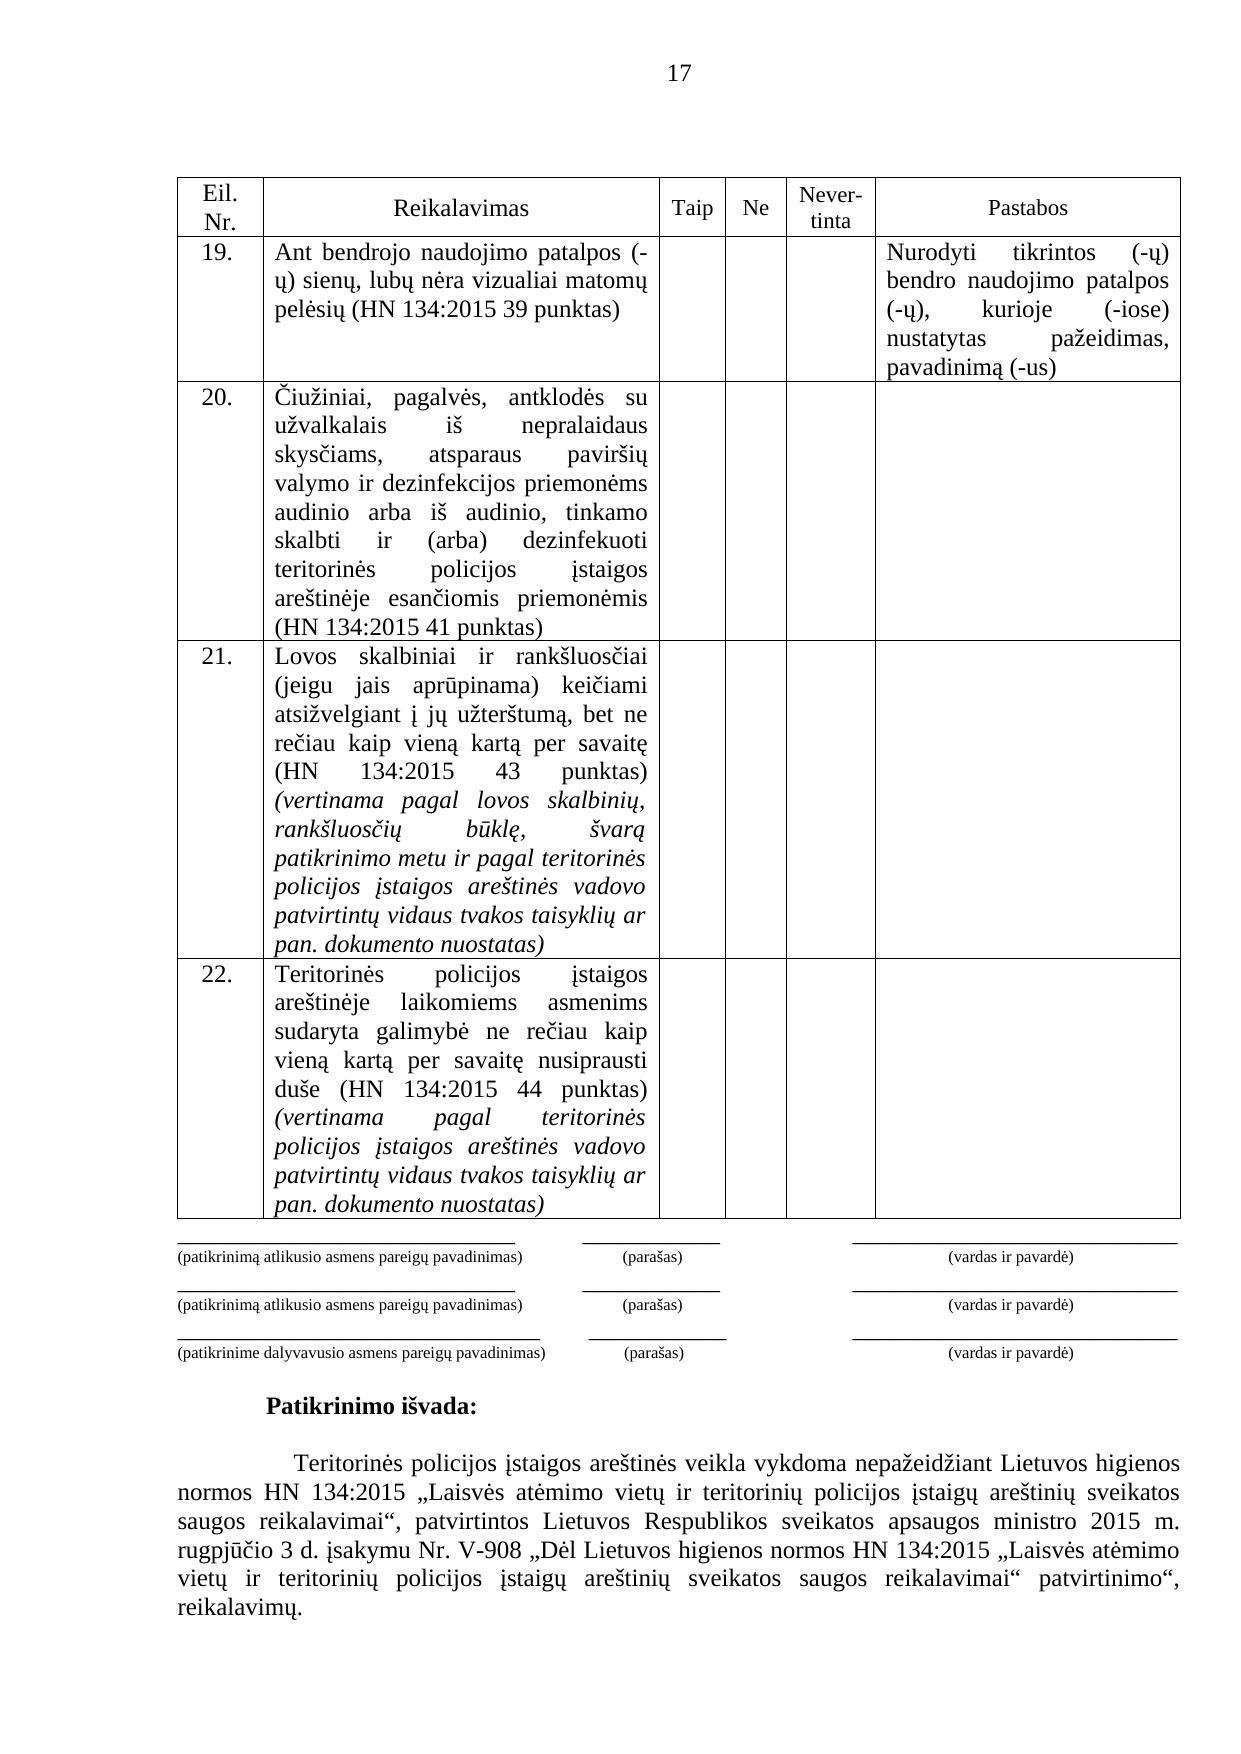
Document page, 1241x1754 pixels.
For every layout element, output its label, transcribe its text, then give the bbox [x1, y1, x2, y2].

table_cell [726, 959, 786, 1217]
text ___________________________ ___________ __________________________ [177, 1219, 1181, 1247]
table_cell [787, 641, 875, 958]
table_cell [787, 959, 875, 1217]
table_cell Ant bendrojo naudojimo patalpos (-ų) sienų, lubų nėra vizualiai matomų pelėsių (HN 134:2015 39 punktas) [264, 237, 659, 381]
table_cell 20. [178, 382, 263, 640]
text ___________________________ ___________ __________________________ [177, 1266, 1181, 1295]
table_cell Teritorinės policijos įstaigos areštinėje laikomiems asmenims sudaryta galimybė ne rečiau kaip vieną kartą per savaitę nusiprausti duše (HN 134:2015 44 punktas) (vertinama pagal teritorinės policijos įstaigos areštinės vadovo patvirtintų vidaus tvakos taisyklių ar pan. dokumento nuostatas) [264, 959, 659, 1217]
table_cell [660, 641, 725, 958]
table_cell [726, 641, 786, 958]
table_header Pastabos [876, 178, 1180, 236]
table_cell [876, 959, 1180, 1217]
text (patikrinimą atlikusio asmens pareigų pavadinimas) (parašas) (vardas ir pavardė) [177, 1295, 1181, 1314]
text (patikrinimą atlikusio asmens pareigų pavadinimas) (parašas) (vardas ir pavardė) [177, 1247, 1181, 1266]
table_cell [660, 237, 725, 381]
table_cell [876, 382, 1180, 640]
table_cell [660, 382, 725, 640]
table_cell [876, 641, 1180, 958]
table_cell 21. [178, 641, 263, 958]
text (patikrinime dalyvavusio asmens pareigų pavadinimas) (parašas) (vardas ir pavardė) [177, 1343, 1181, 1362]
table_header Eil. Nr. [178, 178, 263, 236]
table_cell 22. [178, 959, 263, 1217]
table_cell [787, 382, 875, 640]
table_header Ne [726, 178, 786, 236]
text  Teritorinės policijos įstaigos areštinės veikla vykdoma nepažeidžiant Lietuvos higienos normos HN 134:2015 „Laisvės atėmimo vietų ir teritorinių policijos įstaigų areštinių sveikatos saugos reikalavimai“, patvirtintos Lietuvos Respublikos sveikatos apsaugos ministro 2015 m. rugpjūčio 3 d. įsakymu Nr. V-908 „Dėl Lietuvos higienos normos HN 134:2015 „Laisvės atėmimo vietų ir teritorinių policijos įstaigų areštinių sveikatos saugos reikalavimai“ patvirtinimo“, reikalavimų. [177, 1448, 1181, 1621]
table_cell Nurodyti tikrintos (-ų) bendro naudojimo patalpos (-ų), kurioje (-iose) nustatytas pažeidimas, pavadinimą (-us) [876, 237, 1180, 381]
text Patikrinimo išvada: [177, 1391, 1181, 1420]
table_cell Lovos skalbiniai ir rankšluosčiai (jeigu jais aprūpinama) keičiami atsižvelgiant į jų užterštumą, bet ne rečiau kaip vieną kartą per savaitę (HN 134:2015 43 punktas) (vertinama pagal lovos skalbinių, rankšluosčių būklę, švarą patikrinimo metu ir pagal teritorinės policijos įstaigos areštinės vadovo patvirtintų vidaus tvakos taisyklių ar pan. dokumento nuostatas) [264, 641, 659, 958]
text _____________________________ ___________ __________________________ [177, 1314, 1181, 1343]
table_cell [660, 959, 725, 1217]
table_cell Čiužiniai, pagalvės, antklodės su užvalkalais iš nepralaidaus skysčiams, atsparaus paviršių valymo ir dezinfekcijos priemonėms audinio arba iš audinio, tinkamo skalbti ir (arba) dezinfekuoti teritorinės policijos įstaigos areštinėje esančiomis priemonėmis (HN 134:2015 41 punktas) [264, 382, 659, 640]
table_header Never- tinta [787, 178, 875, 236]
table_cell 19. [178, 237, 263, 381]
table_header Reikalavimas [264, 178, 659, 236]
table_header Taip [660, 178, 725, 236]
table_cell [726, 382, 786, 640]
table_cell [787, 237, 875, 381]
table_cell [726, 237, 786, 381]
